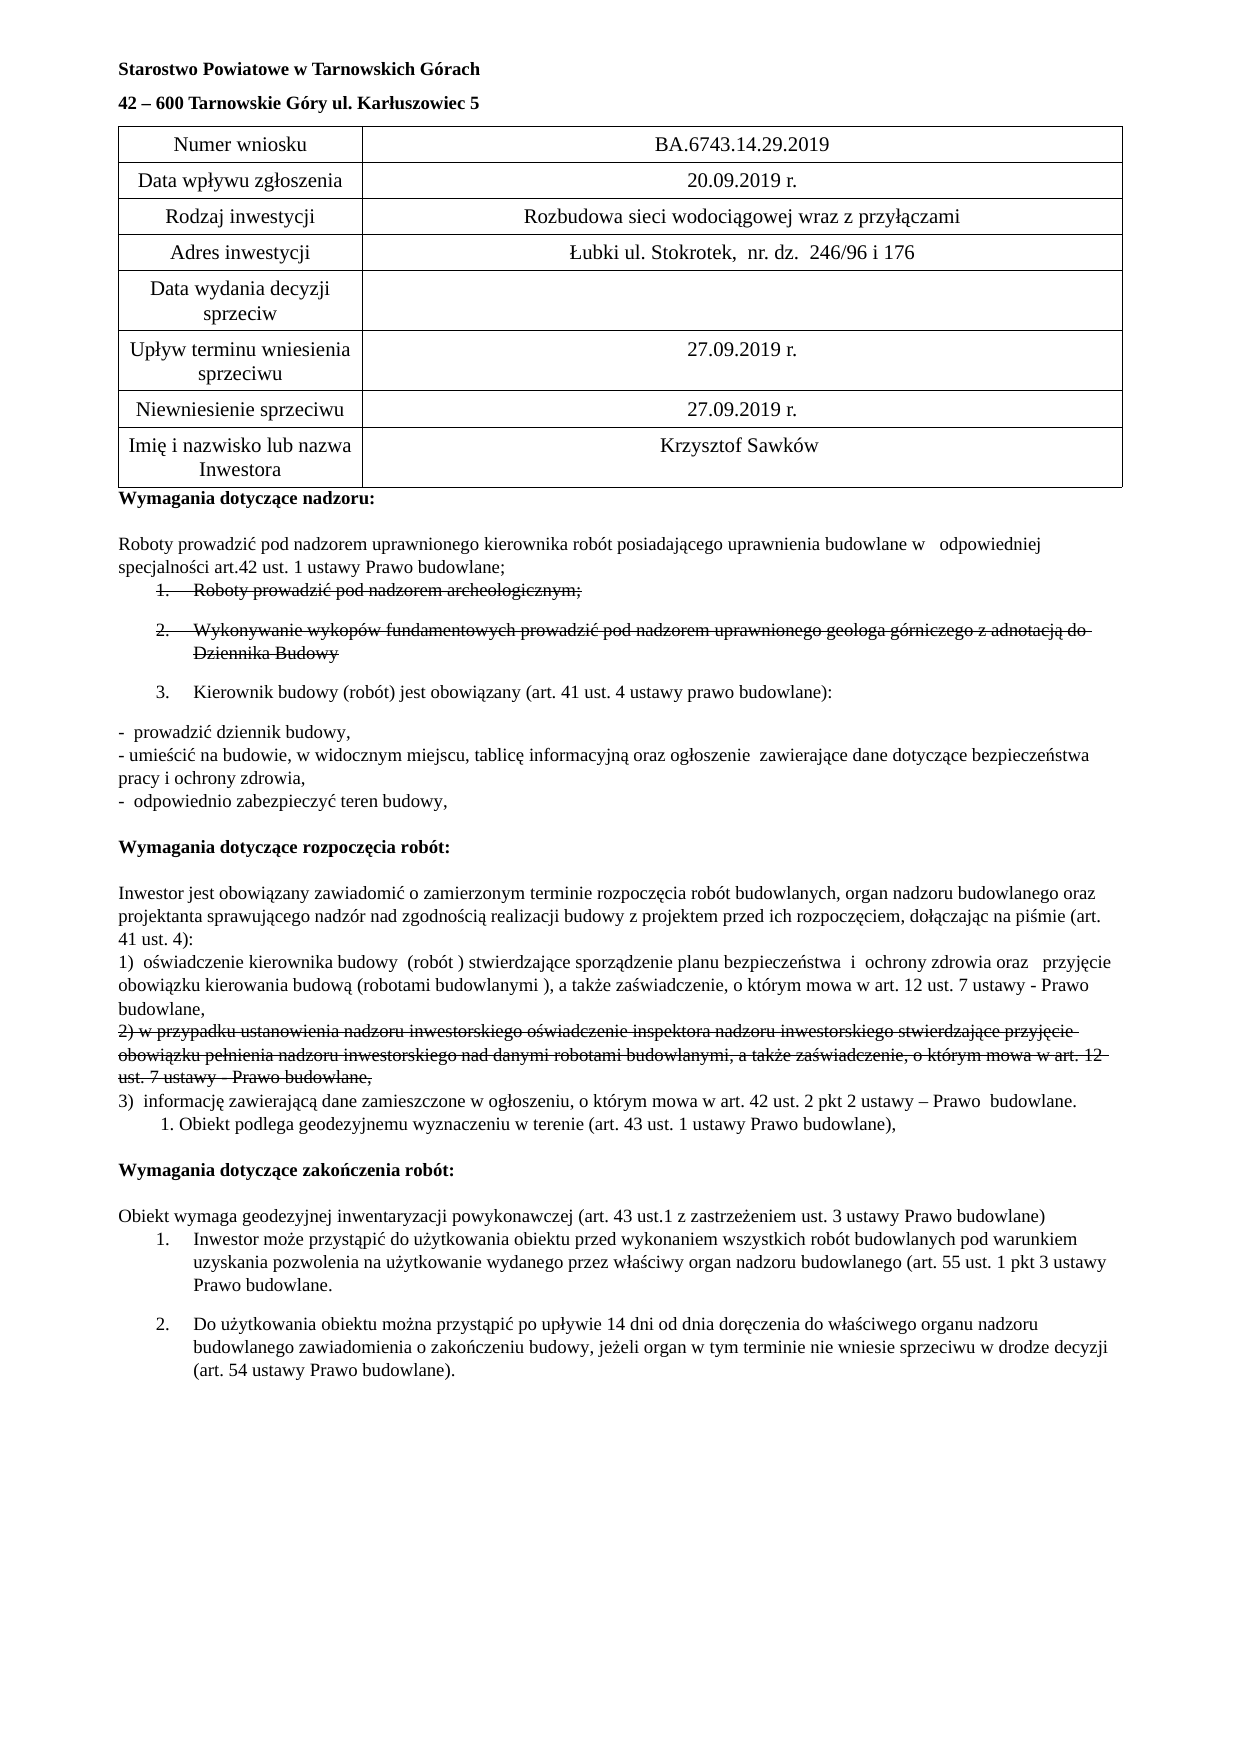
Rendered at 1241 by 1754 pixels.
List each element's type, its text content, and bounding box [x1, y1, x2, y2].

list Do użytkowania obiektu można przystąpić po upływie 14 dni od dnia doręczenia do właściwego organu nadzoru budowlanego zawiadomienia o zakończeniu budowy, jeżeli organ w tym terminie nie wniesie sprzeciwu w drodze decyzji (art. 54 ustawy Prawo budowlane). [156, 1313, 1122, 1381]
list Kierownik budowy (robót) jest obowiązany (art. 41 ust. 4 ustawy prawo budowlane): [156, 681, 1122, 703]
table_cell [363, 271, 1122, 330]
text 2) w przypadku ustanowienia nadzoru inwestorskiego oświadczenie inspektora nadzoru inwestorskiego stwierdzające przyjęcie obowiązku pełnienia nadzoru inwestorskiego nad danymi robotami budowlanymi, a także zaświadczenie, o którym mowa w art. 12 ust. 7 ustawy - Prawo budowlane, [118, 1020, 1122, 1088]
table_header Numer wniosku [119, 127, 362, 162]
table_cell Łubki ul. Stokrotek, nr. dz. 246/96 i 176 [363, 235, 1122, 270]
table_cell Rodzaj inwestycji [119, 199, 362, 234]
table_cell Imię i nazwisko lub nazwa Inwestora [119, 428, 362, 486]
text - umieścić na budowie, w widocznym miejscu, tablicę informacyjną oraz ogłoszenie zawierające dane dotyczące bezpieczeństwa pracy i ochrony zdrowia, [118, 744, 1122, 789]
text Wymagania dotyczące zakończenia robót: [118, 1158, 1122, 1180]
table_cell Adres inwestycji [119, 235, 362, 270]
text 1. Obiekt podlega geodezyjnemu wyznaczeniu w terenie (art. 43 ust. 1 ustawy Prawo budowlane), [118, 1112, 1122, 1134]
table_cell Krzysztof Sawków [363, 428, 1122, 486]
table_cell Data wydania decyzji sprzeciw [119, 271, 362, 330]
text Roboty prowadzić pod nadzorem uprawnionego kierownika robót posiadającego uprawnienia budowlane w odpowiedniej specjalności art.42 ust. 1 ustawy Prawo budowlane; [118, 533, 1122, 578]
list Inwestor może przystąpić do użytkowania obiektu przed wykonaniem wszystkich robót budowlanych pod warunkiem uzyskania pozwolenia na użytkowanie wydanego przez właściwy organ nadzoru budowlanego (art. 55 ust. 1 pkt 3 ustawy Prawo budowlane. [156, 1228, 1122, 1295]
text 1) oświadczenie kierownika budowy (robót ) stwierdzające sporządzenie planu bezpieczeństwa i ochrony zdrowia oraz przyjęcie obowiązku kierowania budową (robotami budowlanymi ), a także zaświadczenie, o którym mowa w art. 12 ust. 7 ustawy - Prawo budowlane, [118, 951, 1122, 1019]
text Obiekt wymaga geodezyjnej inwentaryzacji powykonawczej (art. 43 ust.1 z zastrzeżeniem ust. 3 ustawy Prawo budowlane) [118, 1204, 1122, 1226]
table_header BA.6743.14.29.2019 [363, 127, 1122, 162]
table_cell 27.09.2019 r. [363, 331, 1122, 390]
text Wymagania dotyczące nadzoru: [118, 488, 1122, 508]
table_cell Niewniesienie sprzeciwu [119, 391, 362, 426]
text Starostwo Powiatowe w Tarnowskich Górach [118, 58, 1122, 79]
text - prowadzić dziennik budowy, [118, 721, 1122, 743]
text 3) informację zawierającą dane zamieszczone w ogłoszeniu, o którym mowa w art. 42 ust. 2 pkt 2 ustawy – Prawo budowlane. [118, 1089, 1122, 1111]
table_cell Data wpływu zgłoszenia [119, 163, 362, 198]
table_cell Upływ terminu wniesienia sprzeciwu [119, 331, 362, 390]
list Wykonywanie wykopów fundamentowych prowadzić pod nadzorem uprawnionego geologa górniczego z adnotacją do Dziennika Budowy [156, 619, 1122, 663]
list Roboty prowadzić pod nadzorem archeologicznym; [156, 579, 1122, 601]
table_cell Rozbudowa sieci wodociągowej wraz z przyłączami [363, 199, 1122, 234]
text - odpowiednio zabezpieczyć teren budowy, [118, 790, 1122, 812]
text 42 – 600 Tarnowskie Góry ul. Karłuszowiec 5 [118, 92, 1122, 113]
text Wymagania dotyczące rozpoczęcia robót: [118, 836, 1122, 858]
table_cell 27.09.2019 r. [363, 391, 1122, 426]
table_cell 20.09.2019 r. [363, 163, 1122, 198]
text Inwestor jest obowiązany zawiadomić o zamierzonym terminie rozpoczęcia robót budowlanych, organ nadzoru budowlanego oraz projektanta sprawującego nadzór nad zgodnością realizacji budowy z projektem przed ich rozpoczęciem, dołączając na piśmie (art. 41 ust. 4): [118, 882, 1122, 950]
